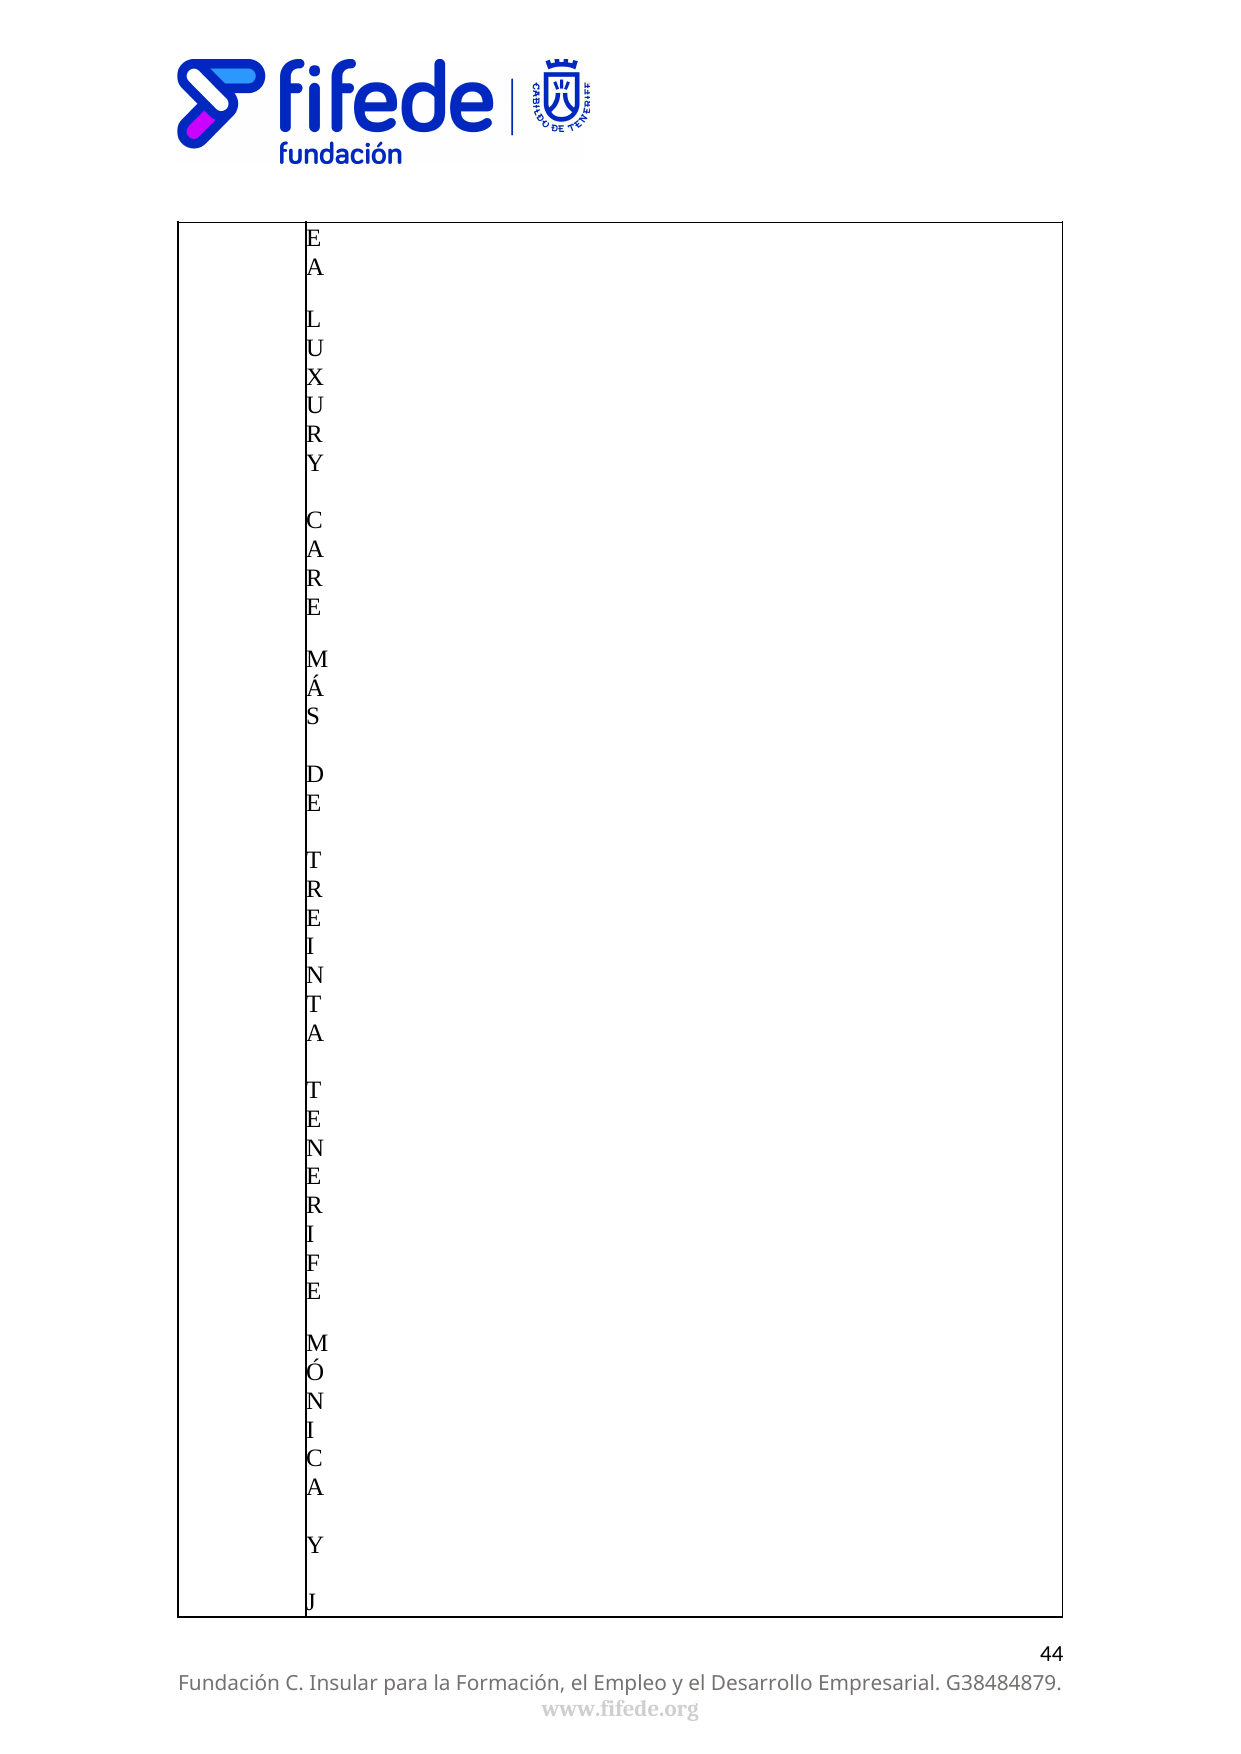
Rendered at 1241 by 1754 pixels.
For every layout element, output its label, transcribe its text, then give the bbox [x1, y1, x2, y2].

table_cell [179, 223, 305, 1616]
table_cell FIFEDE, EMPRESA, BENEFICIARIA Empresas: [307, 223, 1062, 1616]
